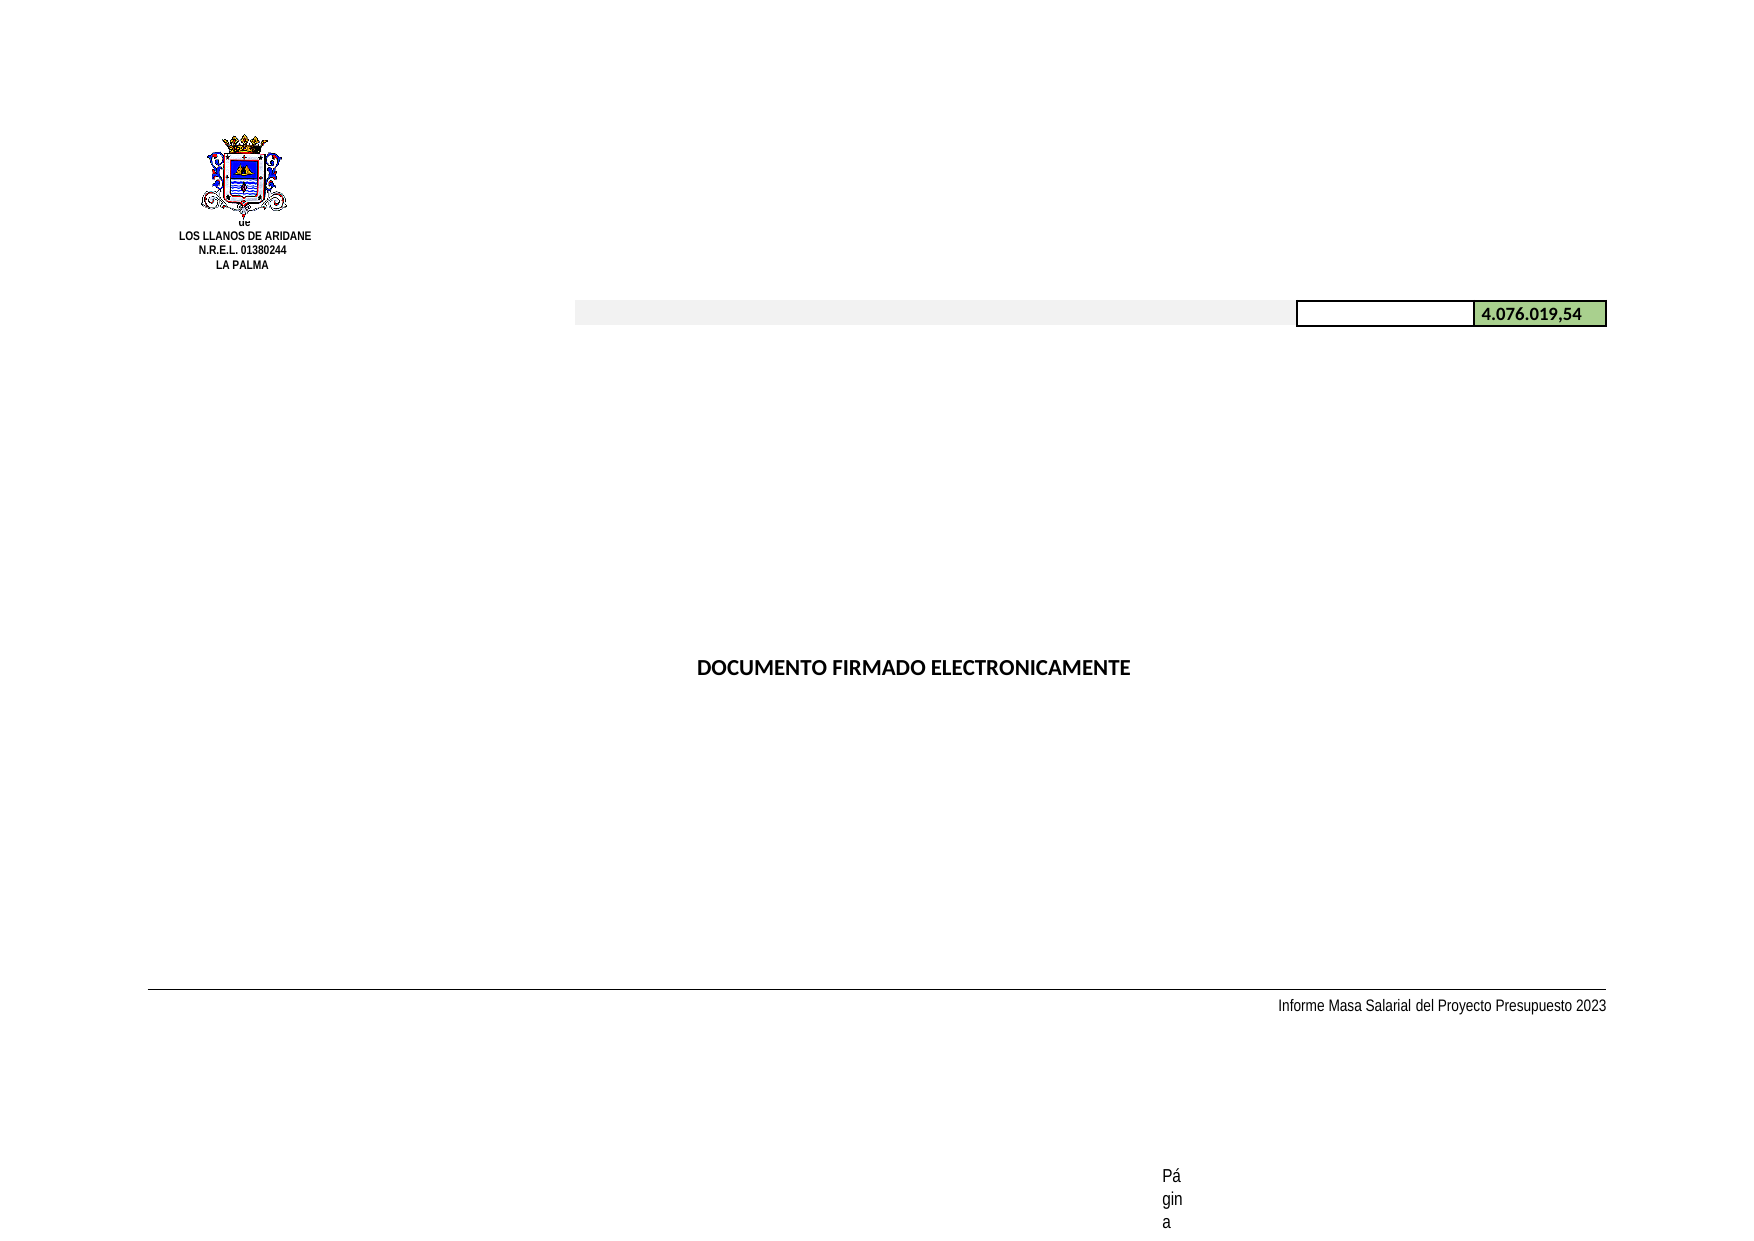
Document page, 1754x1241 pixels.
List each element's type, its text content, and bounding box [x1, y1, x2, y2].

table_cell 4.076.019,54 [1475, 302, 1605, 325]
table_cell [575, 300, 730, 325]
table_cell [1140, 300, 1296, 325]
table_cell [858, 300, 1006, 325]
table_cell [1006, 300, 1140, 325]
table_cell [730, 300, 858, 325]
table_cell [148, 300, 575, 325]
text DOCUMENTO FIRMADO ELECTRONICAMENTE [148, 653, 1606, 681]
table_cell [1298, 302, 1473, 325]
